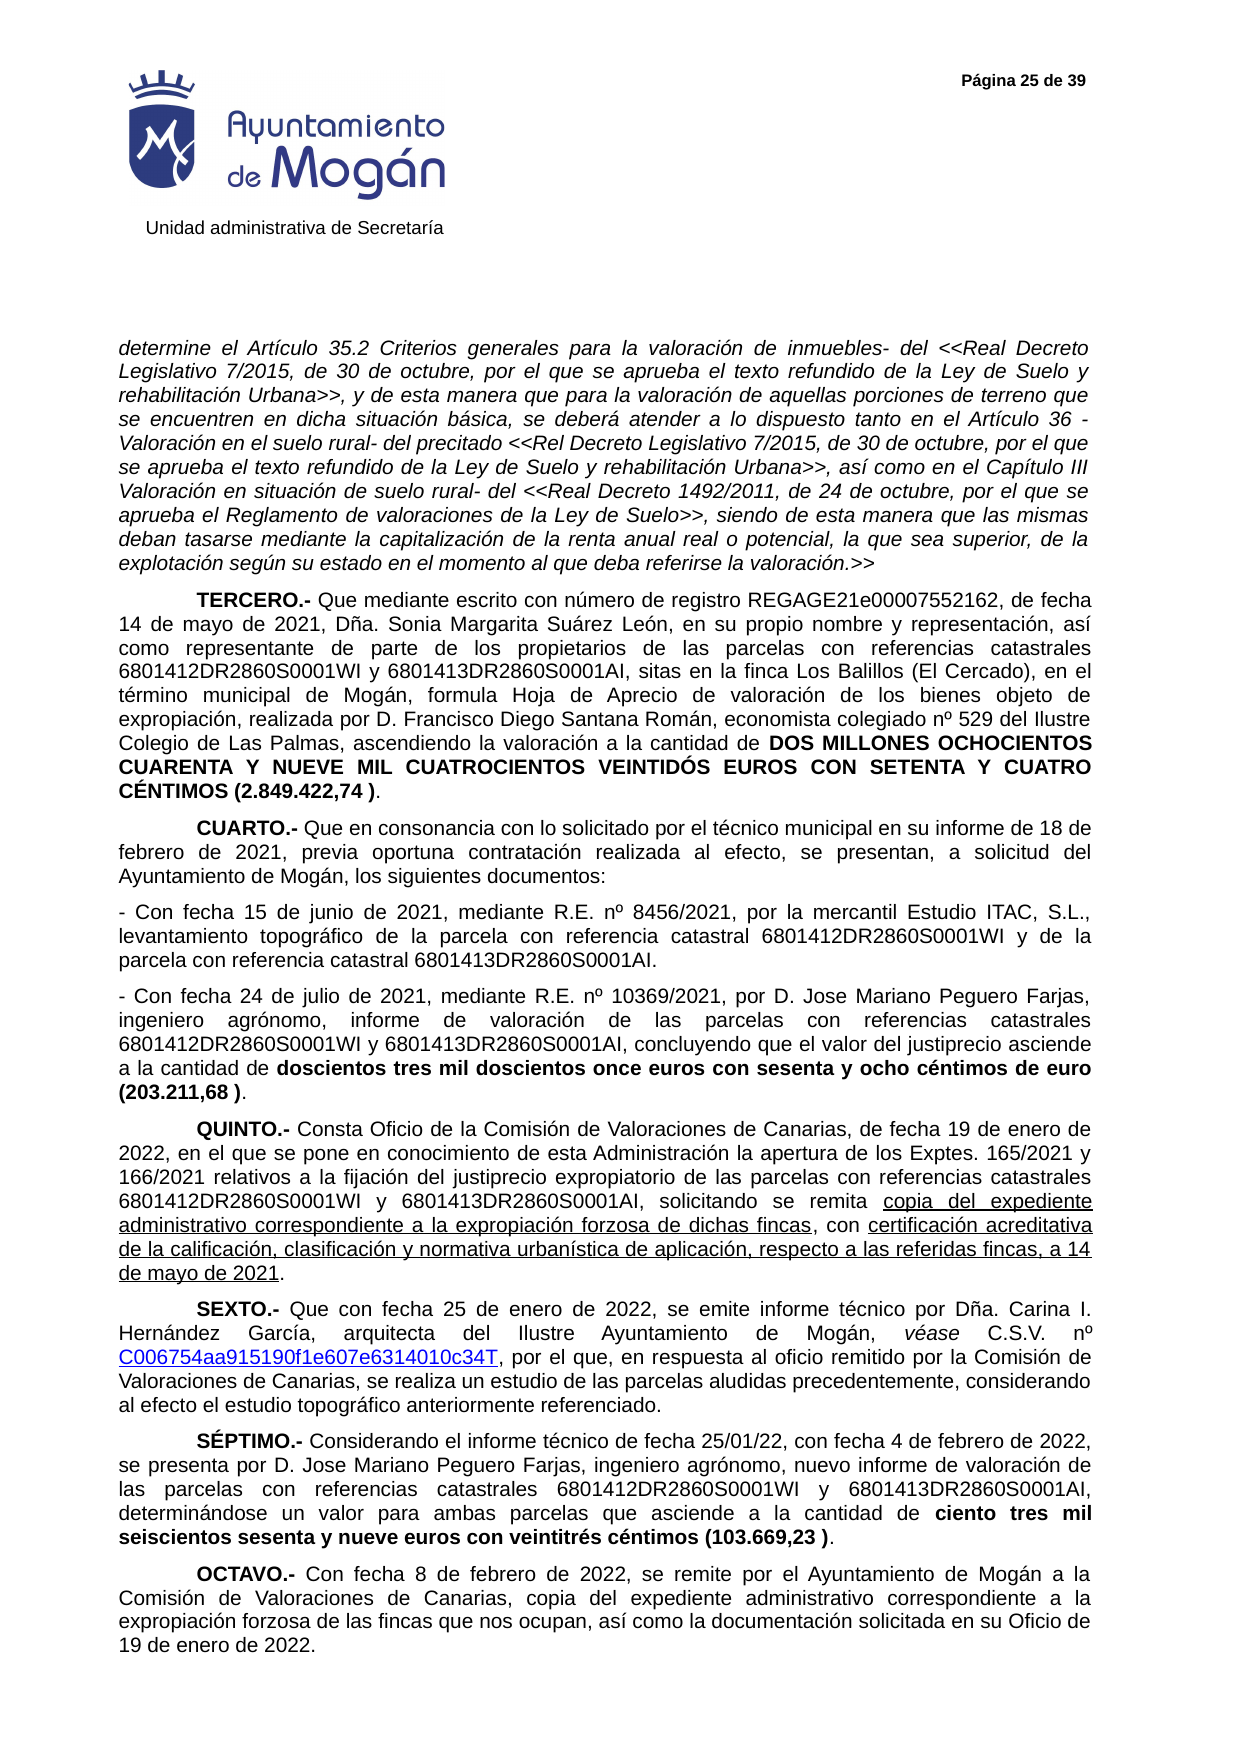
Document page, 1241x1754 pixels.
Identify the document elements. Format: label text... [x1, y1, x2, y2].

text QUINTO.- Consta Oficio de la Comisión de Valoraciones de Canarias, de fecha 19 de enero de 2022, en el que se pone en conocimiento de esta Administración la apertura de los Exptes. 165/2021 y 166/2021 relativos a la fijación del justiprecio expropiatorio de las parcelas con referencias catastrales 6801412DR2860S0001WI y 6801413DR2860S0001AI, solicitando se remita copia del expediente administrativo correspondiente a la expropiación forzosa de dichas fincas, con certificación acreditativa de la calificación, clasificación y normativa urbanística de aplicación, respecto a las referidas fincas, a 14 [118, 1117, 1092, 1257]
text SEXTO.- Que con fecha 25 de enero de 2022, se emite informe técnico por Dña. Carina I. Hernández García, arquitecta del Ilustre Ayuntamiento de Mogán, véase C.S.V. nº C006754aa915190f1e607e6314010c34T, por el que, en respuesta al oficio remitido por la Comisión de Valoraciones de Canarias, se realiza un estudio de las parcelas aludidas precedentemente, considerando al efecto el estudio topográfico anteriormente referenciado. [118, 1297, 1092, 1417]
text SÉPTIMO.- Considerando el informe técnico de fecha 25/01/22, con fecha 4 de febrero de 2022, se presenta por D. Jose Mariano Peguero Farjas, ingeniero agrónomo, nuevo informe de valoración de las parcelas con referencias catastrales 6801412DR2860S0001WI y 6801413DR2860S0001AI, determinándose un valor para ambas parcelas que asciende a la cantidad de ciento tres mil seiscientos sesenta y nueve euros con veintitrés céntimos (103.669,23 ). [118, 1429, 1092, 1549]
text de mayo de 2021. [118, 1258, 1092, 1284]
picture [128, 70, 445, 206]
text CUARTO.- Que en consonancia con lo solicitado por el técnico municipal en su informe de 18 de febrero de 2021, previa oportuna contratación realizada al efecto, se presentan, a solicitud del Ayuntamiento de Mogán, los siguientes documentos: [118, 816, 1092, 887]
text OCTAVO.- Con fecha 8 de febrero de 2022, se remite por el Ayuntamiento de Mogán a la Comisión de Valoraciones de Canarias, copia del expediente administrativo correspondiente a la expropiación forzosa de las fincas que nos ocupan, así como la documentación solicitada en su Oficio de 19 de enero de 2022. [118, 1561, 1092, 1657]
text TERCERO.- Que mediante escrito con número de registro REGAGE21e00007552162, de fecha 14 de mayo de 2021, Dña. Sonia Margarita Suárez León, en su propio nombre y representación, así como representante de parte de los propietarios de las parcelas con referencias catastrales 6801412DR2860S0001WI y 6801413DR2860S0001AI, sitas en la finca Los Balillos (El Cercado), en el término municipal de Mogán, formula Hoja de Aprecio de valoración de los bienes objeto de expropiación, realizada por D. Francisco Diego Santana Román, economista colegiado nº 529 del Ilustre Colegio de Las Palmas, ascendiendo la valoración a la cantidad de DOS MILLONES OCHOCIENTOS CUARENTA Y NUEVE MIL CUATROCIENTOS VEINTIDÓS EUROS CON SETENTA Y CUATRO CÉNTIMOS (2.849.422,74 ). [118, 587, 1092, 803]
text - Con fecha 24 de julio de 2021, mediante R.E. nº 10369/2021, por D. Jose Mariano Peguero Farjas, ingeniero agrónomo, informe de valoración de las parcelas con referencias catastrales 6801412DR2860S0001WI y 6801413DR2860S0001AI, concluyendo que el valor del justiprecio asciende a la cantidad de doscientos tres mil doscientos once euros con sesenta y ocho céntimos de euro (203.211,68 ). [118, 984, 1092, 1104]
text - Con fecha 15 de junio de 2021, mediante R.E. nº 8456/2021, por la mercantil Estudio ITAC, S.L., levantamiento topográfico de la parcela con referencia catastral 6801412DR2860S0001WI y de la parcela con referencia catastral 6801413DR2860S0001AI. [118, 900, 1092, 972]
text determine el Artículo 35.2 Criterios generales para la valoración de inmuebles- del <<Real Decreto Legislativo 7/2015, de 30 de octubre, por el que se aprueba el texto refundido de la Ley de Suelo y rehabilitación Urbana>>, y de esta manera que para la valoración de aquellas porciones de terreno que se encuentren en dicha situación básica, se deberá atender a lo dispuesto tanto en el Artículo 36 -Valoración en el suelo rural- del precitado <<Rel Decreto Legislativo 7/2015, de 30 de octubre, por el que se aprueba el texto refundido de la Ley de Suelo y rehabilitación Urbana>>, así como en el Capítulo III Valoración en situación de suelo rural- del <<Real Decreto 1492/2011, de 24 de octubre, por el que se aprueba el Reglamento de valoraciones de la Ley de Suelo>>, siendo de esta manera que las mismas deban tasarse mediante la capitalización de la renta anual real o potencial, la que sea superior, de la explotación según su estado en el momento al que deba referirse la valoración.>> [118, 335, 1092, 575]
